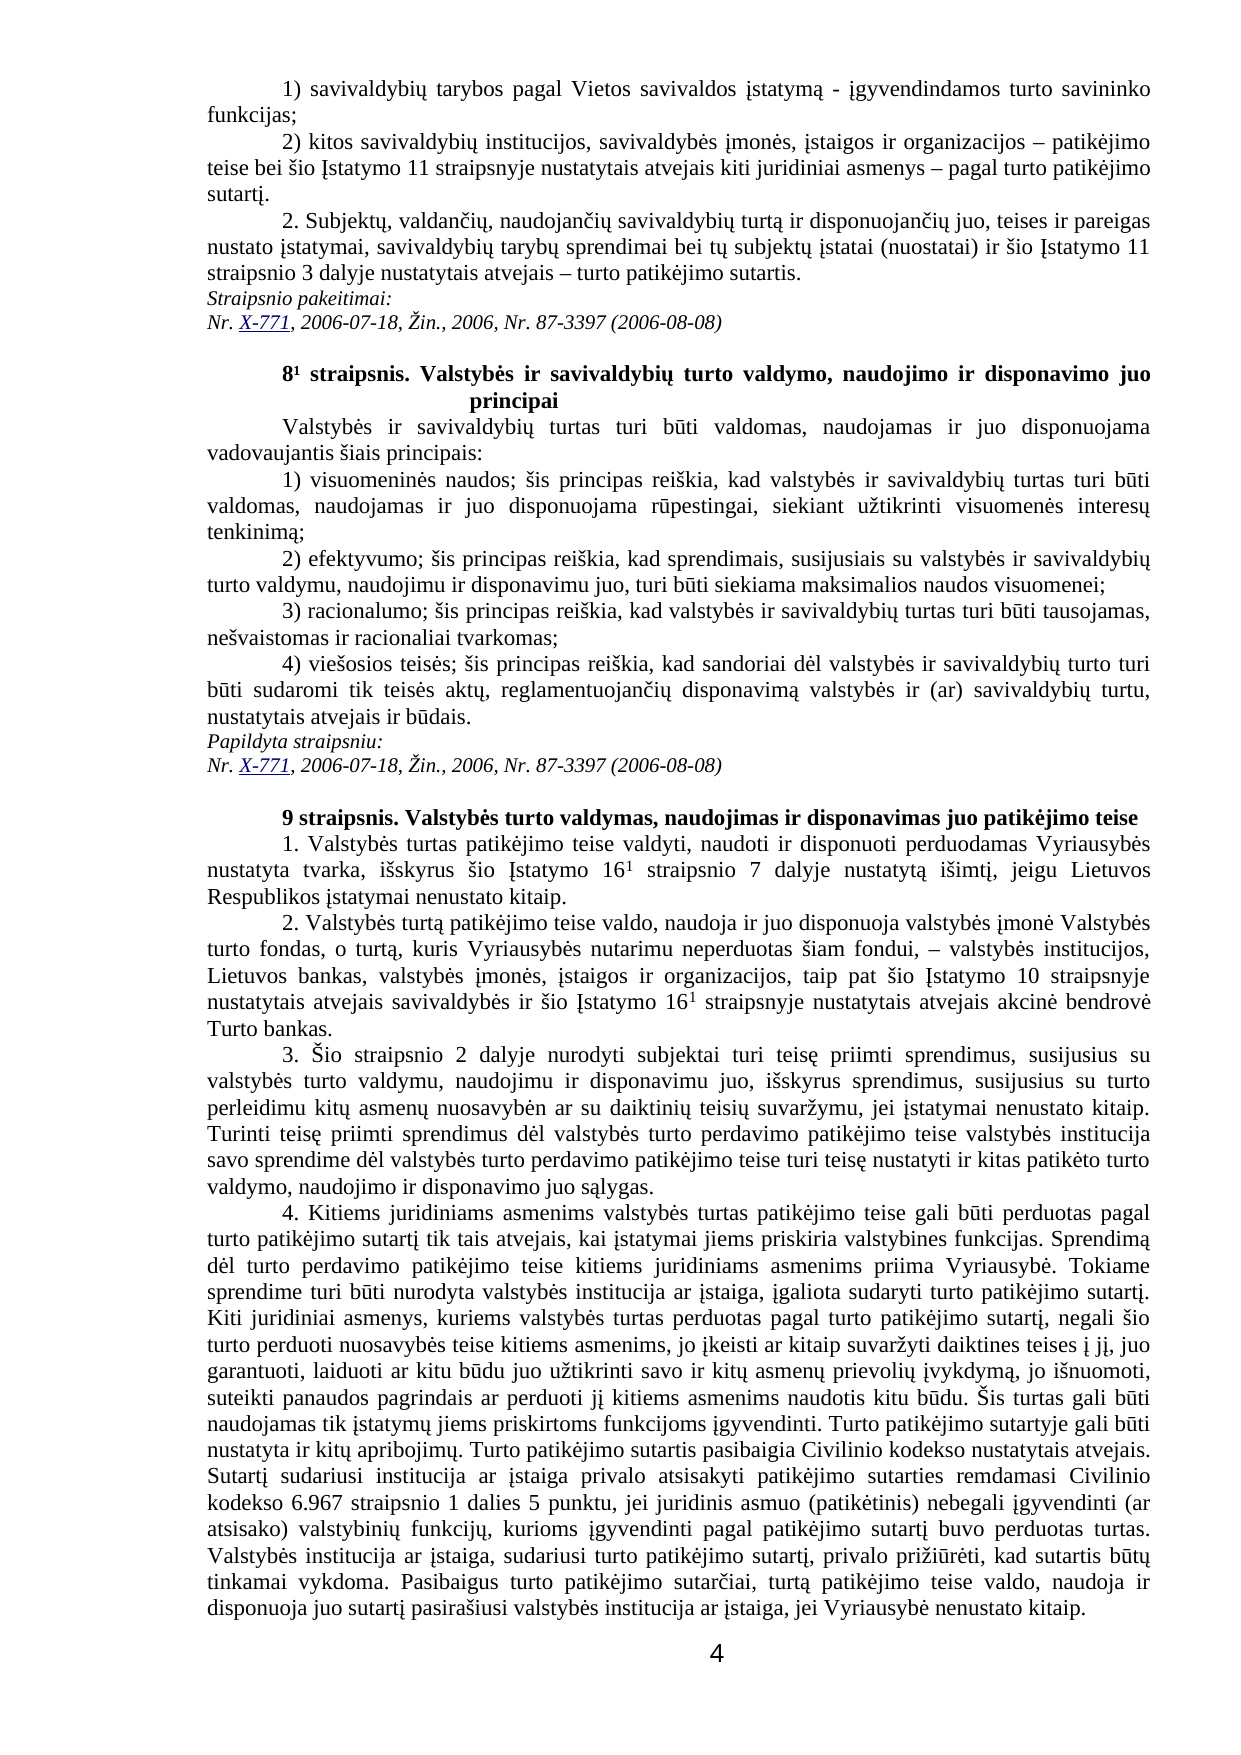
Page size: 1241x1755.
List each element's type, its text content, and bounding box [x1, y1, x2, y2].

text 2. Subjektų, valdančių, naudojančių savivaldybių turtą ir disponuojančių juo, teises ir pareigas nustato įstatymai, savivaldybių tarybų sprendimai bei tų subjektų įstatai (nuostatai) ir šio Įstatymo 11 straipsnio 3 dalyje nustatytais atvejais – turto patikėjimo sutartis. [207, 207, 1152, 286]
text 4. Kitiems juridiniams asmenims valstybės turtas patikėjimo teise gali būti perduotas pagal turto patikėjimo sutartį tik tais atvejais, kai įstatymai jiems priskiria valstybines funkcijas. Sprendimą dėl turto perdavimo patikėjimo teise kitiems juridiniams asmenims priima Vyriausybė. Tokiame sprendime turi būti nurodyta valstybės institucija ar įstaiga, įgaliota sudaryti turto patikėjimo sutartį. Kiti juridiniai asmenys, kuriems valstybės turtas perduotas pagal turto patikėjimo sutartį, negali šio turto perduoti nuosavybės teise kitiems asmenims, jo įkeisti ar kitaip suvaržyti daiktines teises į jį, juo garantuoti, laiduoti ar kitu būdu juo užtikrinti savo ir kitų asmenų prievolių įvykdymą, jo išnuomoti, suteikti panaudos pagrindais ar perduoti jį kitiems asmenims naudotis kitu būdu. Šis turtas gali būti naudojamas tik įstatymų jiems priskirtoms funkcijoms įgyvendinti. Turto patikėjimo sutartyje gali būti nustatyta ir kitų apribojimų. Turto patikėjimo sutartis pasibaigia Civilinio kodekso nustatytais atvejais. Sutartį sudariusi institucija ar įstaiga privalo atsisakyti patikėjimo sutarties remdamasi Civilinio kodekso 6.967 straipsnio 1 dalies 5 punktu, jei juridinis asmuo (patikėtinis) nebegali įgyvendinti (ar atsisako) valstybinių funkcijų, kurioms įgyvendinti pagal patikėjimo sutartį buvo perduotas turtas. Valstybės institucija ar įstaiga, sudariusi turto patikėjimo sutartį, privalo prižiūrėti, kad sutartis būtų tinkamai vykdoma. Pasibaigus turto patikėjimo sutarčiai, turtą patikėjimo teise valdo, naudoja ir disponuoja juo sutartį pasirašiusi valstybės institucija ar įstaiga, jei Vyriausybė nenustato kitaip. [207, 1199, 1152, 1621]
text 3) racionalumo; šis principas reiškia, kad valstybės ir savivaldybių turtas turi būti tausojamas, nešvaistomas ir racionaliai tvarkomas; [207, 597, 1152, 650]
text Nr. X-771, 2006-07-18, Žin., 2006, Nr. 87-3397 (2006-08-08) [207, 310, 1152, 334]
text 3. Šio straipsnio 2 dalyje nurodyti subjektai turi teisę priimti sprendimus, susijusius su valstybės turto valdymu, naudojimu ir disponavimu juo, išskyrus sprendimus, susijusius su turto perleidimu kitų asmenų nuosavybėn ar su daiktinių teisių suvaržymu, jei įstatymai nenustato kitaip. Turinti teisę priimti sprendimus dėl valstybės turto perdavimo patikėjimo teise valstybės institucija savo sprendime dėl valstybės turto perdavimo patikėjimo teise turi teisę nustatyti ir kitas patikėto turto valdymo, naudojimo ir disponavimo juo sąlygas. [207, 1041, 1152, 1199]
text 1) savivaldybių tarybos pagal Vietos savivaldos įstatymą - įgyvendindamos turto savininko funkcijas; [207, 75, 1152, 128]
text 1) visuomeninės naudos; šis principas reiškia, kad valstybės ir savivaldybių turtas turi būti valdomas, naudojamas ir juo disponuojama rūpestingai, siekiant užtikrinti visuomenės interesų tenkinimą; [207, 466, 1152, 545]
text Straipsnio pakeitimai: [207, 286, 1152, 310]
text 2. Valstybės turtą patikėjimo teise valdo, naudoja ir juo disponuoja valstybės įmonė Valstybės turto fondas, o turtą, kuris Vyriausybės nutarimu neperduotas šiam fondui, – valstybės institucijos, Lietuvos bankas, valstybės įmonės, įstaigos ir organizacijos, taip pat šio Įstatymo 10 straipsnyje nustatytais atvejais savivaldybės ir šio Įstatymo 161 straipsnyje nustatytais atvejais akcinė bendrovė Turto bankas. [207, 909, 1152, 1041]
text 4) viešosios teisės; šis principas reiškia, kad sandoriai dėl valstybės ir savivaldybių turto turi būti sudaromi tik teisės aktų, reglamentuojančių disponavimą valstybės ir (ar) savivaldybių turtu, nustatytais atvejais ir būdais. [207, 650, 1152, 729]
text Nr. X-771, 2006-07-18, Žin., 2006, Nr. 87-3397 (2006-08-08) [207, 753, 1152, 777]
text 9 straipsnis. Valstybės turto valdymas, naudojimas ir disponavimas juo patikėjimo teise [282, 804, 1152, 830]
text 1. Valstybės turtas patikėjimo teise valdyti, naudoti ir disponuoti perduodamas Vyriausybės nustatyta tvarka, išskyrus šio Įstatymo 161 straipsnio 7 dalyje nustatytą išimtį, jeigu Lietuvos Respublikos įstatymai nenustato kitaip. [207, 830, 1152, 909]
text Papildyta straipsniu: [207, 729, 1152, 753]
text 2) kitos savivaldybių institucijos, savivaldybės įmonės, įstaigos ir organizacijos – patikėjimo teise bei šio Įstatymo 11 straipsnyje nustatytais atvejais kiti juridiniai asmenys – pagal turto patikėjimo sutartį. [207, 128, 1152, 207]
text 2) efektyvumo; šis principas reiškia, kad sprendimais, susijusiais su valstybės ir savivaldybių turto valdymu, naudojimu ir disponavimu juo, turi būti siekiama maksimalios naudos visuomenei; [207, 545, 1152, 597]
text 8¹ straipsnis. Valstybės ir savivaldybių turto valdymo, naudojimo ir disponavimo juo principai [282, 360, 1152, 413]
text Valstybės ir savivaldybių turtas turi būti valdomas, naudojamas ir juo disponuojama vadovaujantis šiais principais: [207, 413, 1152, 466]
